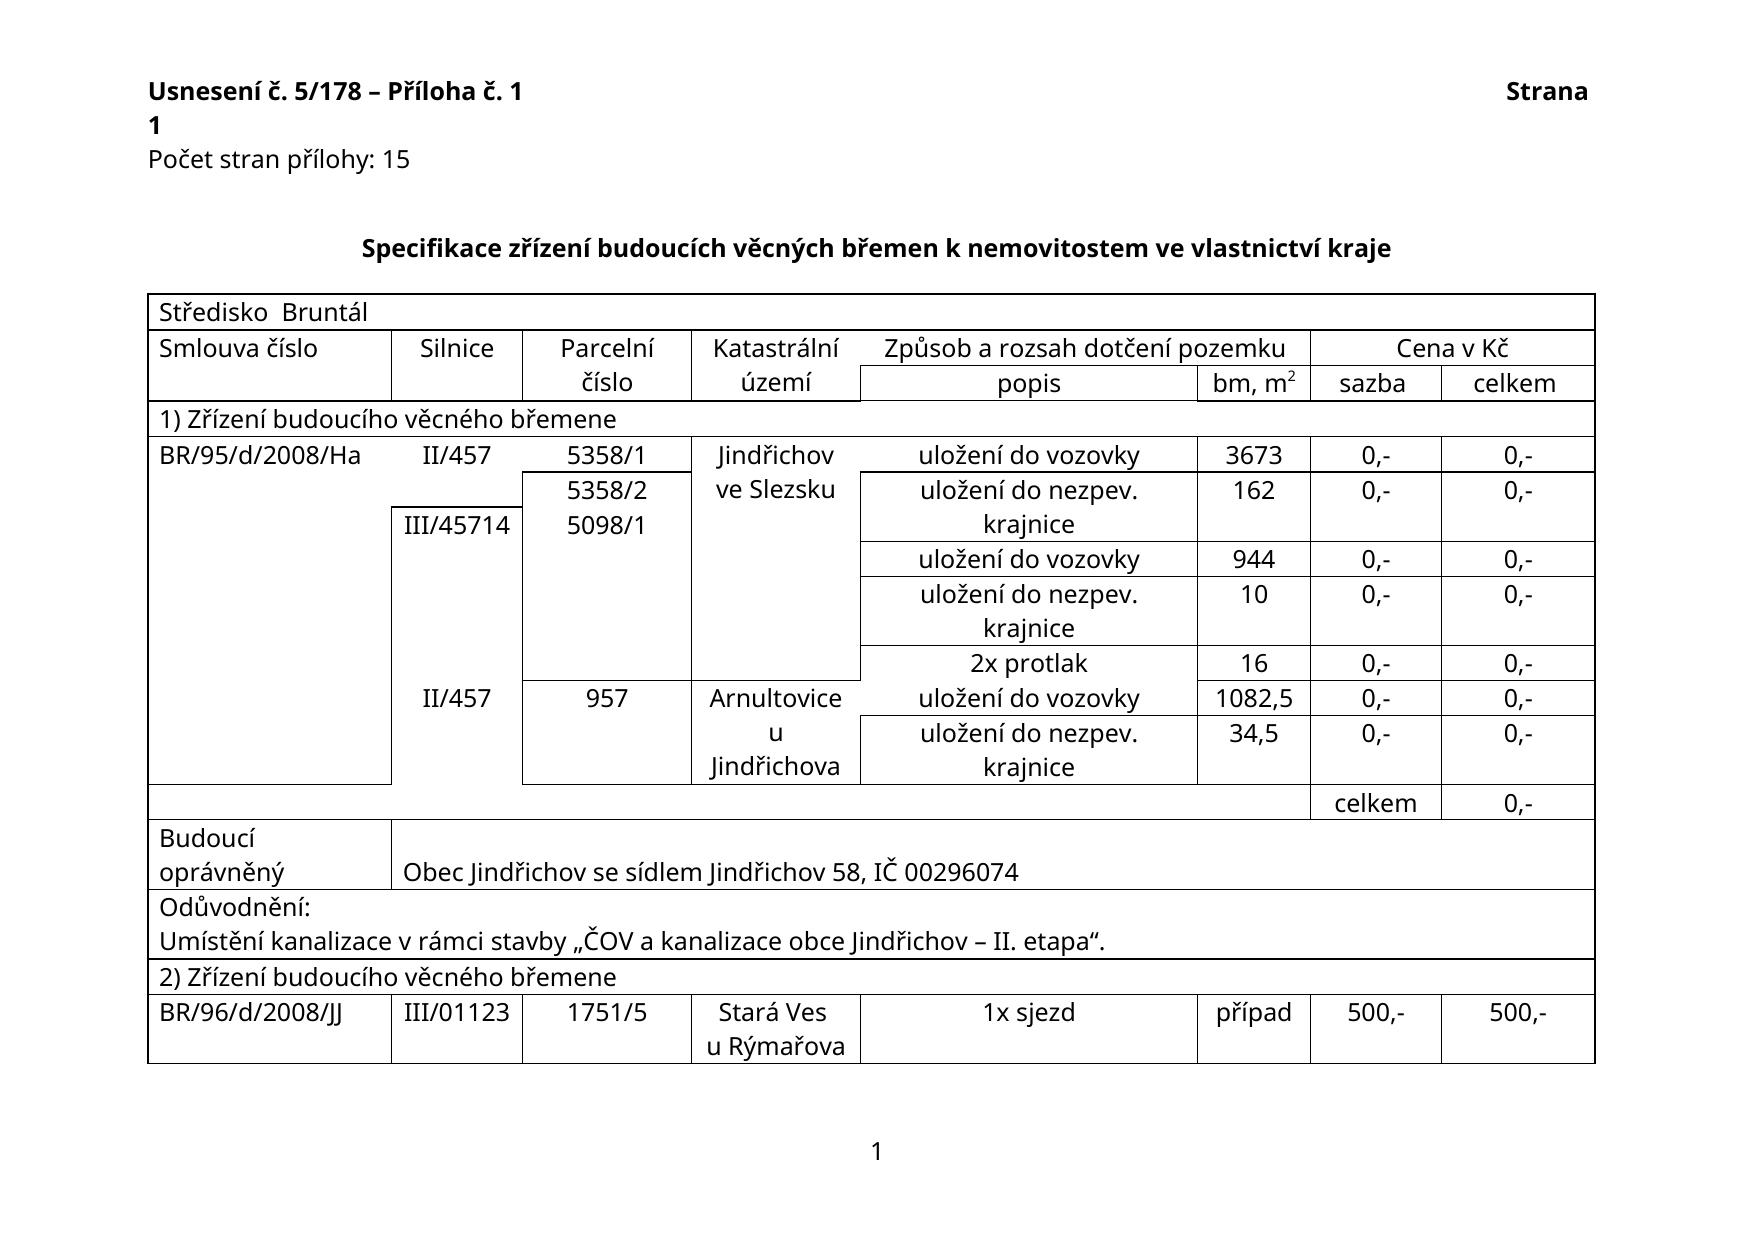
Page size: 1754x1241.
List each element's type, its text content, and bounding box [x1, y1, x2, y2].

table_cell 0,- [1442, 577, 1594, 645]
table_cell Parcelní číslo [523, 331, 691, 400]
table_cell 0,- [1442, 473, 1594, 541]
table_cell uložení do nezpev. krajnice [861, 577, 1197, 645]
table_header 0,- [1311, 681, 1441, 715]
table_cell II/457 [392, 680, 522, 784]
table_cell uložení do vozovky [861, 542, 1197, 576]
table_cell 10 [1198, 577, 1310, 645]
table_cell Budoucí oprávněný [149, 820, 391, 888]
table_cell případ [1198, 995, 1310, 1063]
table_cell 1751/5 [523, 995, 691, 1063]
table_header 5358/1 [523, 437, 691, 471]
table_cell 0,- [1442, 646, 1594, 680]
table_cell Arnultovice u Jindřichova [692, 681, 860, 784]
table_header II/457 [391, 437, 523, 506]
table_header uložení do vozovky [860, 680, 1197, 715]
table_cell BR/96/d/2008/JJ [149, 995, 391, 1063]
table_cell 0,- [1311, 542, 1441, 576]
table_header Středisko Bruntál [149, 295, 1594, 329]
table_cell 0,- [1442, 542, 1594, 576]
table_cell Odůvodnění: Umístění kanalizace v rámci stavby „ČOV a kanalizace obce Jindřichov – II. etapa“. [149, 890, 1594, 958]
table_cell uložení do nezpev. krajnice [861, 473, 1197, 541]
table_cell popis [861, 366, 1197, 400]
table_cell 1) Zřízení budoucího věcného břemene [149, 401, 1594, 436]
table_cell 2x protlak [861, 646, 1197, 680]
table_cell 5358/2 [523, 473, 691, 506]
table_cell 0,- [1311, 716, 1441, 784]
table_cell 16 [1198, 646, 1310, 680]
table_cell BR/95/d/2008/Ha [149, 437, 391, 784]
table_cell 0,- [1442, 716, 1594, 784]
table_cell 34,5 [1198, 716, 1310, 784]
table_cell 957 [523, 681, 691, 784]
table_cell Silnice [392, 331, 522, 400]
table_cell 0,- [1311, 577, 1441, 645]
table_header Způsob a rozsah dotčení pozemku [860, 331, 1310, 365]
table_cell uložení do nezpev. krajnice [861, 716, 1197, 784]
table_header Cena v Kč [1311, 331, 1594, 365]
table_cell 0,- [1442, 785, 1594, 819]
table_header 0,- [1311, 437, 1441, 471]
table_cell celkem [1311, 785, 1441, 819]
text Specifikace zřízení budoucích věcných břemen k nemovitostem ve vlastnictví kraje [148, 234, 1606, 263]
table_cell 1x sjezd [861, 995, 1197, 1063]
table_cell Stará Ves u Rýmařova [692, 995, 860, 1063]
table_header Jindřichov ve Slezsku [692, 437, 860, 680]
table_header uložení do vozovky [860, 437, 1197, 471]
table_cell 944 [1198, 542, 1310, 576]
table_cell III/45714 [392, 508, 522, 680]
table_cell 162 [1198, 473, 1310, 541]
table_cell 5098/1 [523, 506, 691, 680]
table_cell sazba [1311, 366, 1441, 400]
table_cell Katastrální území [692, 331, 860, 400]
table_cell 500,- [1442, 995, 1594, 1063]
table_cell Smlouva číslo [149, 331, 391, 400]
table_cell 500,- [1311, 995, 1441, 1063]
table_cell [149, 784, 1310, 819]
table_cell celkem [1442, 366, 1594, 400]
table_cell bm, m2 [1198, 366, 1310, 400]
table_header 0,- [1442, 437, 1594, 471]
table_header 1082,5 [1198, 681, 1310, 715]
table_cell Obec Jindřichov se sídlem Jindřichov 58, IČ 00296074 [392, 820, 1594, 888]
table_cell 0,- [1311, 646, 1441, 680]
table_header 3673 [1198, 437, 1310, 471]
table_cell 2) Zřízení budoucího věcného břemene [149, 960, 1594, 994]
table_header 0,- [1442, 681, 1594, 715]
table_cell III/01123 [392, 995, 522, 1063]
table_cell 0,- [1311, 473, 1441, 541]
